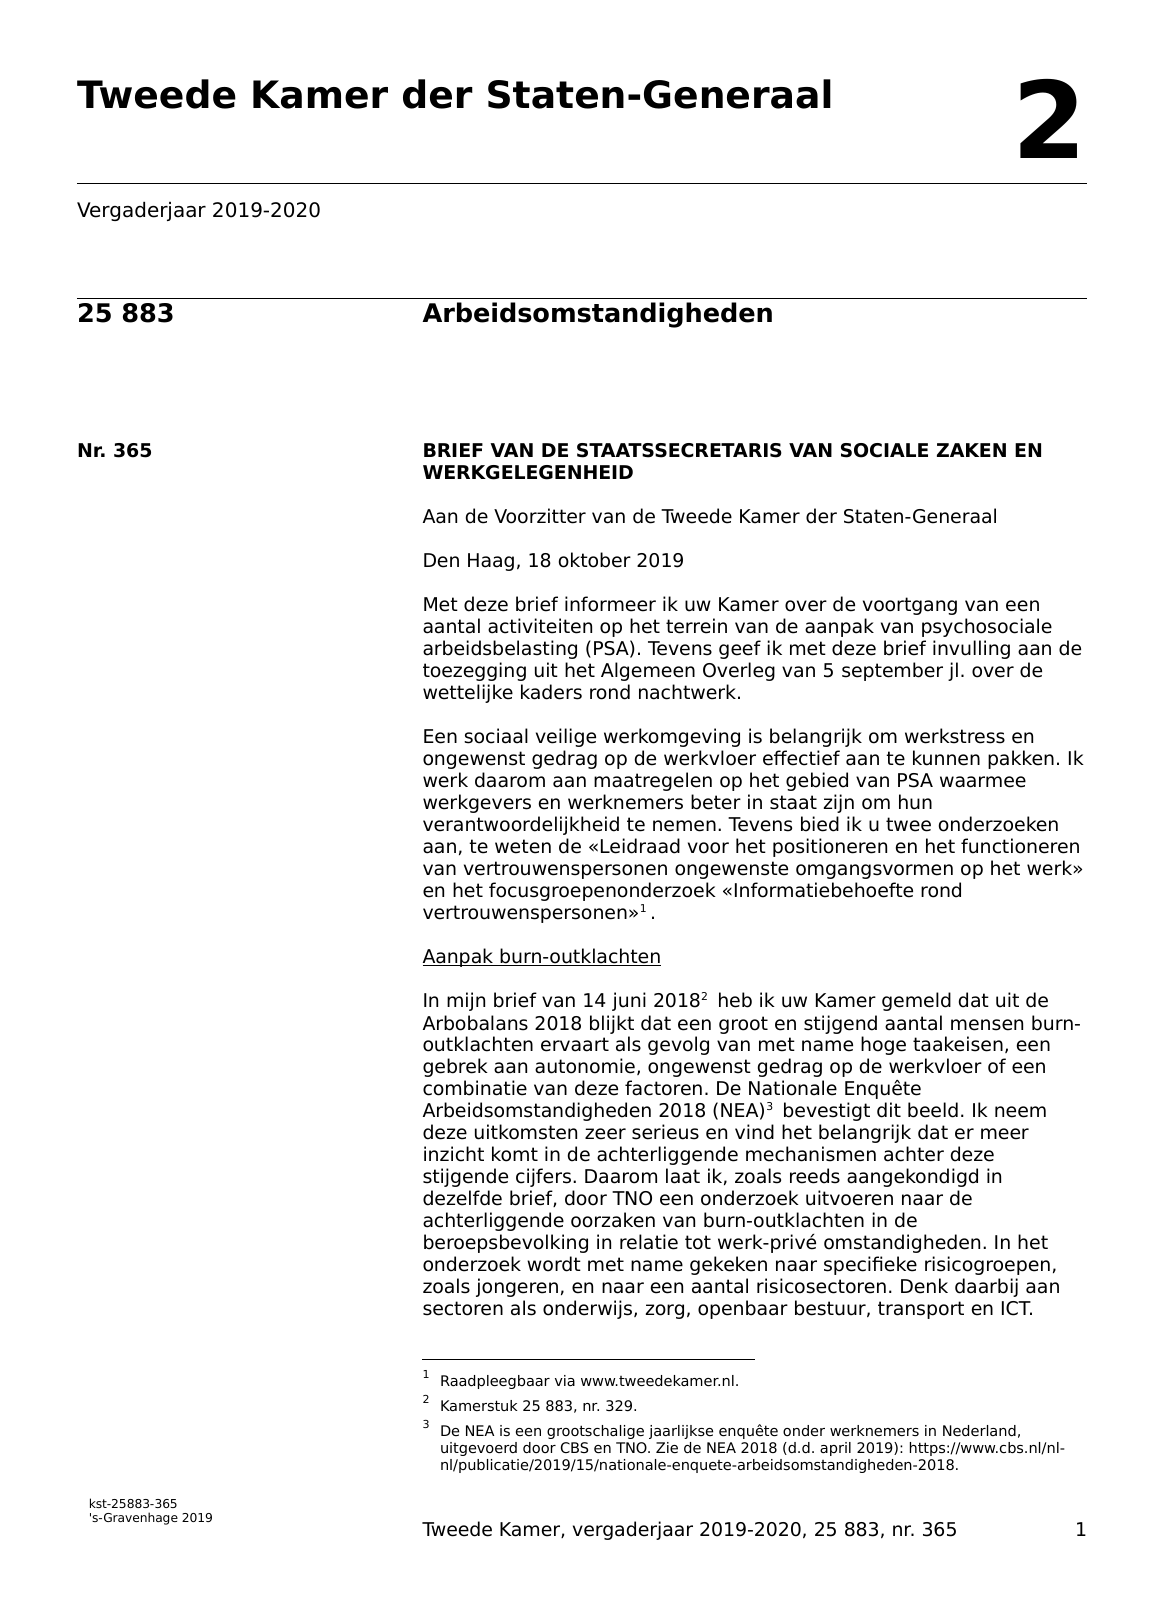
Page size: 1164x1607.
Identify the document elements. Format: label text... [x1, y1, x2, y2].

text Met deze brief informeer ik uw Kamer over de voortgang van een aantal activiteiten op het terrein van de aanpak van psychosociale arbeidsbelasting (PSA). Tevens geef ik met deze brief invulling aan de toezegging uit het Algemeen Overleg van 5 september jl. over de wettelijke kaders rond nachtwerk. [422, 594, 1087, 704]
table_header 2 [886, 59, 1087, 183]
text Aan de Voorzitter van de Tweede Kamer der Staten-Generaal [422, 506, 1087, 528]
subtitle Nr. 365 BRIEF VAN DE STAATSSECRETARIS VAN SOCIALE ZAKEN EN WERKGELEGENHEID [77, 440, 1087, 484]
text Een sociaal veilige werkomgeving is belangrijk om werkstress en ongewenst gedrag op de werkvloer effectief aan te kunnen pakken. Ik werk daarom aan maatregelen op het gebied van PSA waarmee werkgevers en werknemers beter in staat zijn om hun verantwoordelijkheid te nemen. Tevens bied ik u twee onderzoeken aan, te weten de «Leidraad voor het positioneren en het functioneren van vertrouwenspersonen ongewenste omgangsvormen op het werk» en het focusgroepenonderzoek «Informatiebehoefte rond vertrouwenspersonen». [422, 726, 1087, 924]
text 's-Gravenhage 2019 [88, 1511, 323, 1525]
subtitle Aanpak burn-outklachten [422, 946, 1087, 968]
subtitle 25 883 Arbeidsomstandigheden [77, 299, 1087, 329]
table_cell Vergaderjaar 2019-2020 [77, 184, 1087, 298]
text Den Haag, 18 oktober 2019 [422, 550, 1087, 572]
text kst-25883-365 [88, 1497, 323, 1511]
table_header Tweede Kamer der Staten-Generaal [77, 59, 886, 183]
text Kamerstuk 25 883, nr. 329. [422, 1393, 1087, 1416]
text Raadpleegbaar via www.tweedekamer.nl. [422, 1368, 1087, 1391]
text De NEA is een grootschalige jaarlijkse enquête onder werknemers in Nederland, uitgevoerd door CBS en TNO. Zie de NEA 2018 (d.d. april 2019): https://www.cbs.nl/nl-nl/publicatie/2019/15/nationale-enquete-arbeidsomstandigheden-2018. [422, 1418, 1087, 1474]
text In mijn brief van 14 juni 2018 heb ik uw Kamer gemeld dat uit de Arbobalans 2018 blijkt dat een groot en stijgend aantal mensen burn-outklachten ervaart als gevolg van met name hoge taakeisen, een gebrek aan autonomie, ongewenst gedrag op de werkvloer of een combinatie van deze factoren. De Nationale Enquête Arbeidsomstandigheden 2018 (NEA) bevestigt dit beeld. Ik neem deze uitkomsten zeer serieus en vind het belangrijk dat er meer inzicht komt in de achterliggende mechanismen achter deze stijgende cijfers. Daarom laat ik, zoals reeds aangekondigd in dezelfde brief, door TNO een onderzoek uitvoeren naar de achterliggende oorzaken van burn-outklachten in de beroepsbevolking in relatie tot werk-privé omstandigheden. In het onderzoek wordt met name gekeken naar specifieke risicogroepen, zoals jongeren, en naar een aantal risicosectoren. Denk daarbij aan sectoren als onderwijs, zorg, openbaar bestuur, transport en ICT. [422, 990, 1087, 1320]
